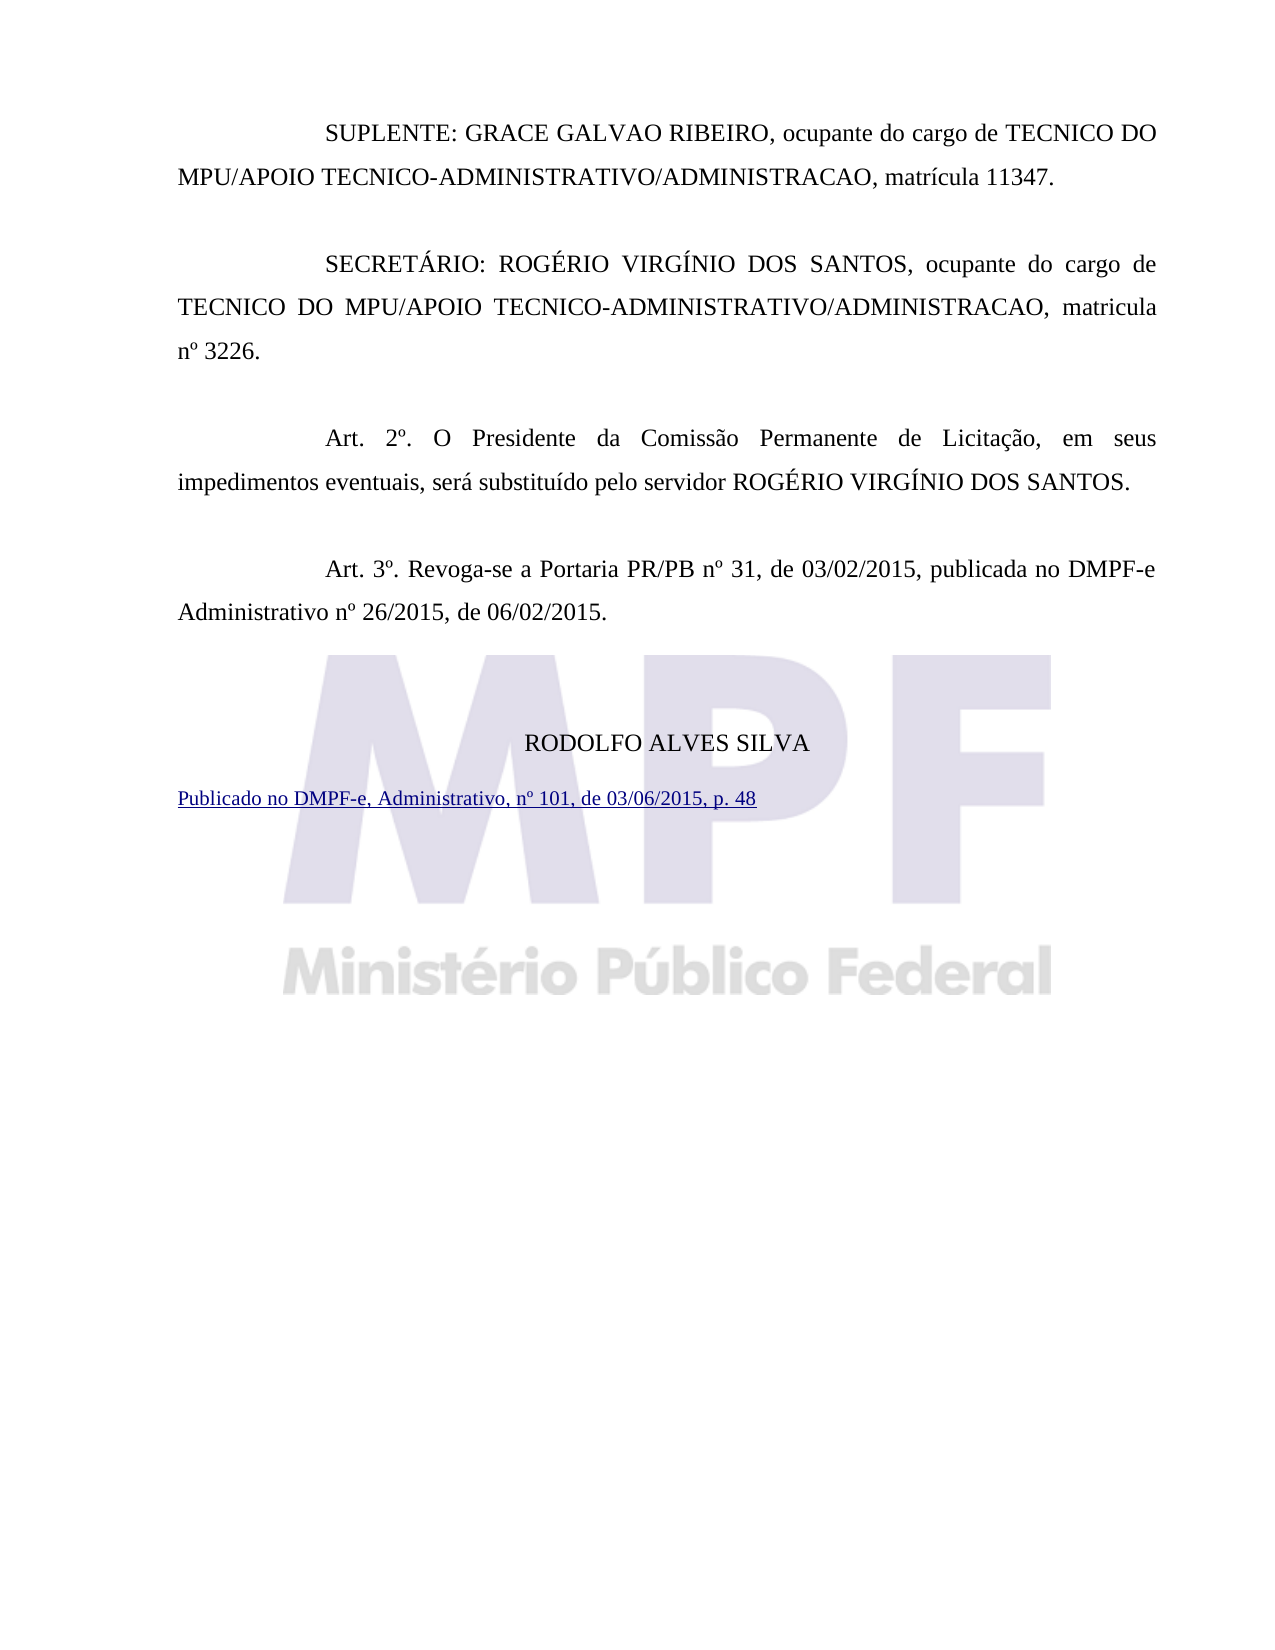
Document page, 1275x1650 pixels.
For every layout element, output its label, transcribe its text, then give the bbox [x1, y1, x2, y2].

picture [283, 655, 1051, 728]
text Art. 3º. Revoga-se a Portaria PR/PB nº 31, de 03/02/2015, publicada no DMPF-e Administrativo nº 26/2015, de 06/02/2015. [177, 553, 1157, 626]
text SECRETÁRIO: ROGÉRIO VIRGÍNIO DOS SANTOS, ocupante do cargo de TECNICO DO MPU/APOIO TECNICO-ADMINISTRATIVO/ADMINISTRACAO, matricula nº 3226. [177, 249, 1157, 365]
text SUPLENTE: GRACE GALVAO RIBEIRO, ocupante do cargo de TECNICO DO MPU/APOIO TECNICO-ADMINISTRATIVO/ADMINISTRACAO, matrícula 11347. [177, 118, 1157, 191]
picture [283, 810, 1051, 995]
text Publicado no DMPF-e, Administrativo, nº 101, de 03/06/2015, p. 48 [177, 786, 1157, 810]
text Art. 2º. O Presidente da Comissão Permanente de Licitação, em seus impedimentos eventuais, será substituído pelo servidor ROGÉRIO VIRGÍNIO DOS SANTOS. [177, 423, 1157, 496]
picture [283, 757, 1051, 786]
text RODOLFO ALVES SILVA [177, 728, 1157, 757]
